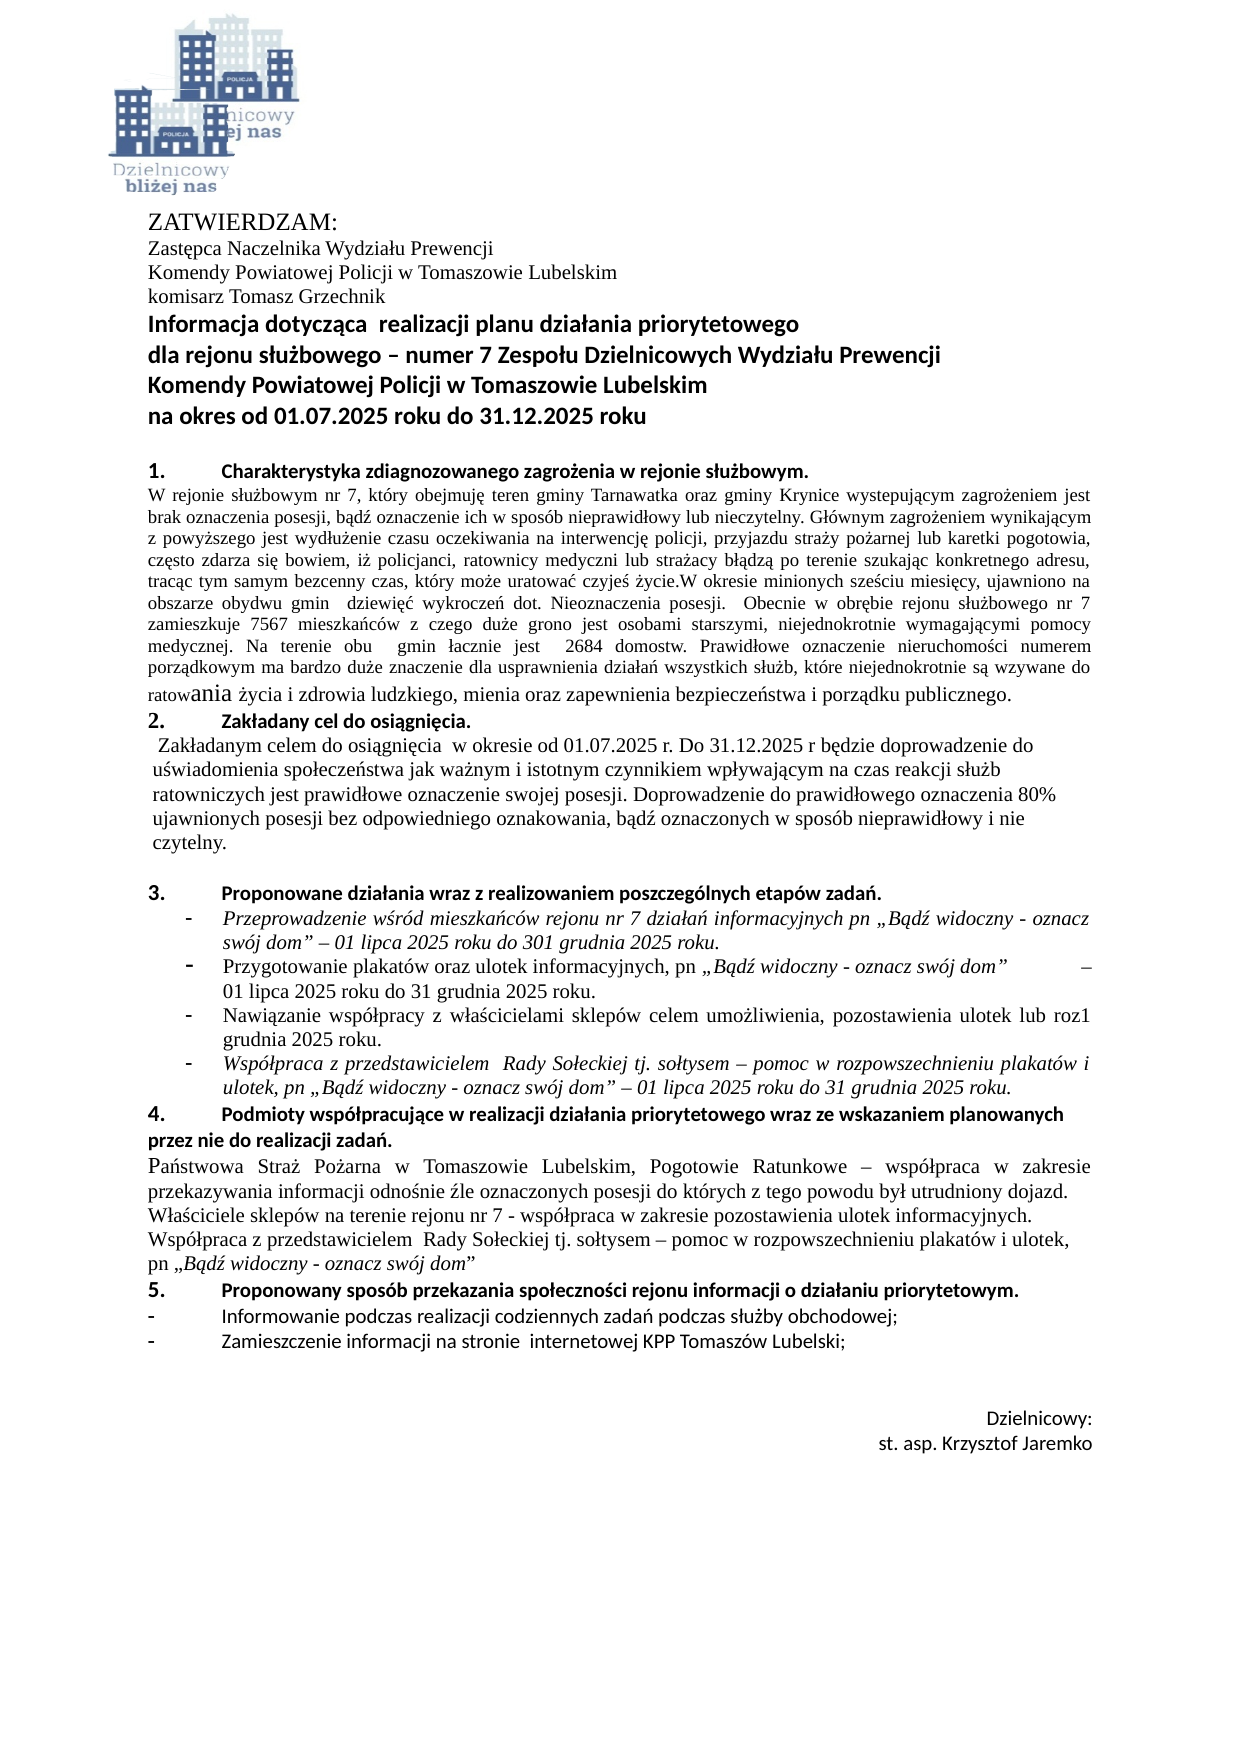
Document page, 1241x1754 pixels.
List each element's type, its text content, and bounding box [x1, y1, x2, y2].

text ZATWIERDZAM: [148, 207, 1092, 236]
list Przygotowanie plakatów oraz ulotek informacyjnych, pn „Bądź widoczny - oznacz swój dom” – 01 lipca 2025 roku do 31 grudnia 2025 roku. [185, 954, 1092, 1003]
text Zastępca Naczelnika Wydziału Prewencji [148, 236, 1092, 260]
text Komendy Powiatowej Policji w Tomaszowie Lubelskim [148, 260, 1092, 284]
list Współpraca z przedstawicielem Rady Sołeckiej tj. sołtysem – pomoc w rozpowszechnieniu plakatów i ulotek, pn „Bądź widoczny - oznacz swój dom” [148, 1227, 1092, 1275]
list Proponowane działania wraz z realizowaniem poszczególnych etapów zadań. [148, 878, 1092, 906]
list Właściciele sklepów na terenie rejonu nr 7 - współpraca w zakresie pozostawienia ulotek informacyjnych. [148, 1203, 1092, 1227]
text komisarz Tomasz Grzechnik [148, 284, 1092, 308]
text W rejonie służbowym nr 7, który obejmuję teren gminy Tarnawatka oraz gminy Krynice wystepującym zagrożeniem jest brak oznaczenia posesji, bądź oznaczenie ich w sposób nieprawidłowy lub nieczytelny. Głównym zagrożeniem wynikającym z powyższego jest wydłużenie czasu oczekiwania na interwencję policji, przyjazdu straży pożarnej lub karetki pogotowia, często zdarza się bowiem, iż policjanci, ratownicy medyczni lub strażacy błądzą po terenie szukając konkretnego adresu, tracąc tym samym bezcenny czas, który może uratować czyjeś życie.W okresie minionych sześciu miesięcy, ujawniono na obszarze obydwu gmin dziewięć wykroczeń dot. Nieoznaczenia posesji. Obecnie w obrębie rejonu służbowego nr 7 zamieszkuje 7567 mieszkańców z czego duże grono jest osobami starszymi, niejednokrotnie wymagającymi pomocy medycznej. Na terenie obu gmin łacznie jest 2684 domostw. Prawidłowe oznaczenie nieruchomości numerem porządkowym ma bardzo duże znaczenie dla usprawnienia działań wszystkich służb, które niejednokrotnie są wzywane do ratowania życia i zdrowia ludzkiego, mienia oraz zapewnienia bezpieczeństwa i porządku publicznego. [148, 484, 1092, 707]
text Dzielnicowy: [148, 1405, 1092, 1430]
list Charakterystyka zdiagnozowanego zagrożenia w rejonie służbowym. [148, 456, 1092, 484]
list Zamieszczenie informacji na stronie internetowej KPP Tomaszów Lubelski; [148, 1328, 1092, 1354]
text Zakładanym celem do osiągnięcia w okresie od 01.07.2025 r. Do 31.12.2025 r będzie doprowadzenie do uświadomienia społeczeństwa jak ważnym i istotnym czynnikiem wpływającym na czas reakcji służb ratowniczych jest prawidłowe oznaczenie swojej posesji. Doprowadzenie do prawidłowego oznaczenia 80% ujawnionych posesji bez odpowiedniego oznakowania, bądź oznaczonych w sposób nieprawidłowy i nie czytelny. [152, 733, 1092, 854]
list Podmioty współpracujące w realizacji działania priorytetowego wraz ze wskazaniem planowanych [148, 1099, 1092, 1127]
list Informowanie podczas realizacji codziennych zadań podczas służby obchodowej; [148, 1303, 1092, 1328]
text dla rejonu służbowego – numer 7 Zespołu Dzielnicowych Wydziału Prewencji [148, 339, 1092, 369]
list Proponowany sposób przekazania społeczności rejonu informacji o działaniu priorytetowym. [148, 1275, 1092, 1303]
list Państwowa Straż Pożarna w Tomaszowie Lubelskim, Pogotowie Ratunkowe – współpraca w zakresie przekazywania informacji odnośnie źle oznaczonych posesji do których z tego powodu był utrudniony dojazd. [148, 1152, 1092, 1203]
text przez nie do realizacji zadań. [148, 1127, 1092, 1152]
list Nawiązanie współpracy z właścicielami sklepów celem umożliwienia, pozostawienia ulotek lub roz1 grudnia 2025 roku. [185, 1003, 1092, 1051]
text Komendy Powiatowej Policji w Tomaszowie Lubelskim [148, 369, 1092, 400]
text na okres od 01.07.2025 roku do 31.12.2025 roku [148, 400, 1092, 431]
text Informacja dotycząca realizacji planu działania priorytetowego [148, 308, 1092, 339]
list Zakładany cel do osiągnięcia. [148, 707, 1092, 733]
list Przeprowadzenie wśród mieszkańców rejonu nr 7 działań informacyjnych pn „Bądź widoczny - oznacz swój dom” – 01 lipca 2025 roku do 301 grudnia 2025 roku. [185, 906, 1092, 954]
text st. asp. Krzysztof Jaremko [148, 1430, 1092, 1456]
list Współpraca z przedstawicielem Rady Sołeckiej tj. sołtysem – pomoc w rozpowszechnieniu plakatów i ulotek, pn „Bądź widoczny - oznacz swój dom” – 01 lipca 2025 roku do 31 grudnia 2025 roku. [185, 1051, 1092, 1099]
